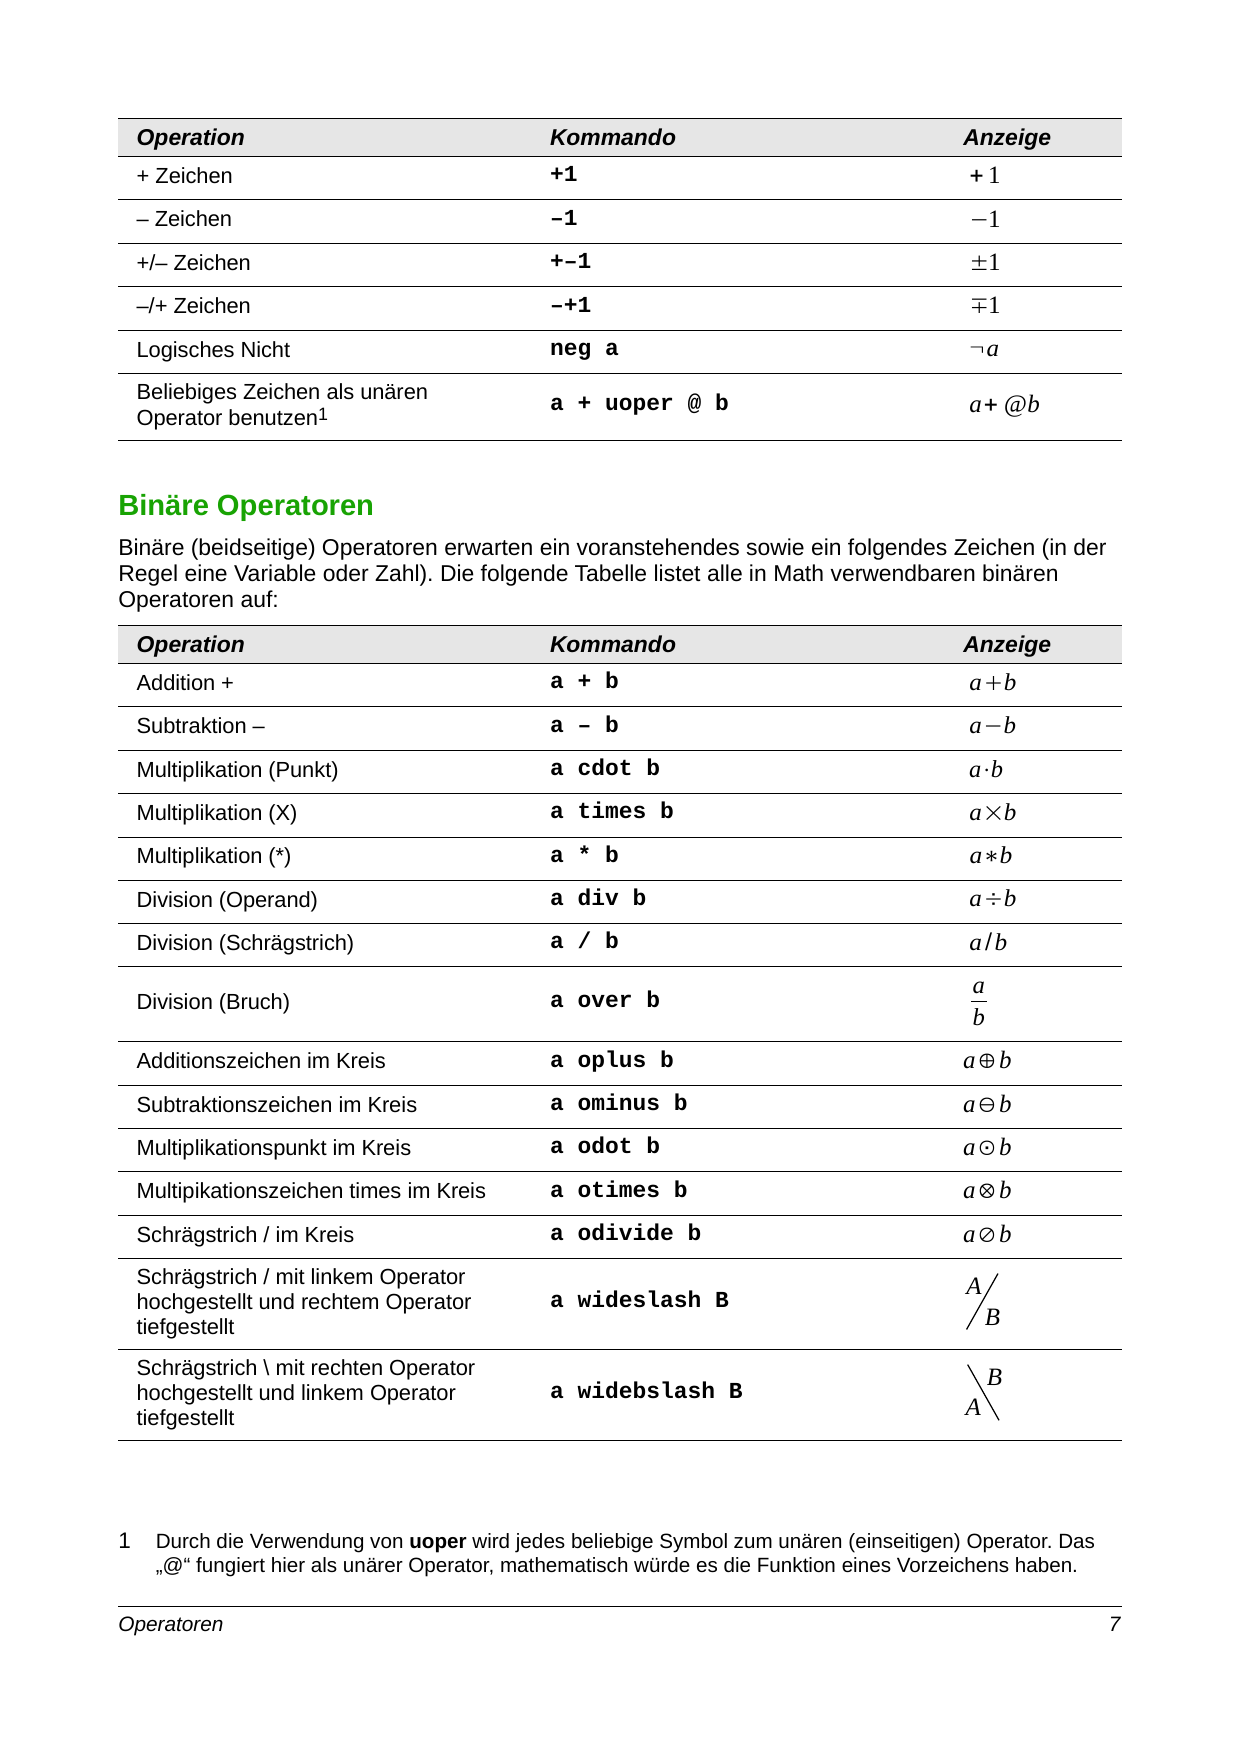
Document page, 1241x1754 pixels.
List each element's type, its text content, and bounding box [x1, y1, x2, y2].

table_cell Schrägstrich \ mit rechten Operator hochgestellt und linkem Operator tiefgestellt [118, 1350, 531, 1440]
subtitle Binäre Operatoren [118, 488, 1122, 521]
table_cell Multiplikationspunkt im Kreis [118, 1129, 531, 1171]
table_cell Schrägstrich / mit linkem Operator hochgestellt und rechtem Operator tiefgestellt [118, 1259, 531, 1349]
table_cell a cdot b [531, 751, 945, 793]
table_cell [945, 707, 1122, 750]
table_header Operation [118, 119, 531, 156]
table_cell [945, 1259, 1122, 1349]
table_cell a wideslash B [531, 1259, 945, 1349]
table_cell +1 [531, 157, 945, 199]
table_cell Schrägstrich / im Kreis [118, 1216, 531, 1258]
table_cell Subtraktion – [118, 707, 531, 750]
table_cell Subtraktionszeichen im Kreis [118, 1086, 531, 1128]
table_cell [945, 1216, 1122, 1258]
table_cell Multiplikation (X) [118, 794, 531, 837]
table_cell a ominus b [531, 1086, 945, 1128]
table_cell a over b [531, 967, 945, 1041]
table_cell [945, 751, 1122, 793]
table_cell Addition + [118, 664, 531, 706]
table_cell [945, 1172, 1122, 1214]
table_cell a otimes b [531, 1172, 945, 1214]
table_cell Division (Operand) [118, 881, 531, 923]
table_cell [945, 374, 1122, 439]
table_cell a odot b [531, 1129, 945, 1171]
table_cell +/– Zeichen [118, 244, 531, 286]
table_cell Multipikationszeichen times im Kreis [118, 1172, 531, 1214]
table_header Anzeige [945, 626, 1122, 663]
table_cell [945, 331, 1122, 373]
table_header Anzeige [945, 119, 1122, 156]
table_cell a + b [531, 664, 945, 706]
table_cell [945, 244, 1122, 286]
table_cell Division (Schrägstrich) [118, 924, 531, 966]
table_cell Additionszeichen im Kreis [118, 1042, 531, 1084]
table_cell [945, 200, 1122, 243]
table_cell –+1 [531, 287, 945, 330]
table_cell –1 [531, 200, 945, 243]
table_cell Multiplikation (Punkt) [118, 751, 531, 793]
table_cell [945, 1129, 1122, 1171]
table_cell a + uoper @ b [531, 374, 945, 439]
table_cell [945, 967, 1122, 1041]
table_cell +–1 [531, 244, 945, 286]
table_cell [945, 881, 1122, 923]
table_cell + Zeichen [118, 157, 531, 199]
table_cell a – b [531, 707, 945, 750]
table_cell Division (Bruch) [118, 967, 531, 1041]
text Binäre (beidseitige) Operatoren erwarten ein voranstehendes sowie ein folgendes Zeichen (in der Regel eine Variable oder Zahl). Die folgende Tabelle listet alle in Math verwendbaren binären Operatoren auf: [118, 534, 1122, 613]
table_cell [945, 924, 1122, 966]
table_cell [945, 157, 1122, 199]
table_cell [945, 1042, 1122, 1084]
table_cell neg a [531, 331, 945, 373]
table_cell [945, 664, 1122, 706]
table_cell Multiplikation (*) [118, 838, 531, 880]
table_cell Logisches Nicht [118, 331, 531, 373]
table_cell [945, 1086, 1122, 1128]
table_cell [945, 838, 1122, 880]
table_header Kommando [531, 626, 945, 663]
table_cell Beliebiges Zeichen als unären Operator benutzen [118, 374, 531, 439]
table_cell – Zeichen [118, 200, 531, 243]
table_cell [945, 1350, 1122, 1440]
table_cell a / b [531, 924, 945, 966]
table_header Kommando [531, 119, 945, 156]
table_cell –/+ Zeichen [118, 287, 531, 330]
table_cell [945, 287, 1122, 330]
table_cell a * b [531, 838, 945, 880]
table_cell a oplus b [531, 1042, 945, 1084]
table_header Operation [118, 626, 531, 663]
table_cell a div b [531, 881, 945, 923]
table_cell a times b [531, 794, 945, 837]
table_cell a odivide b [531, 1216, 945, 1258]
table_cell a widebslash B [531, 1350, 945, 1440]
table_cell [945, 794, 1122, 837]
